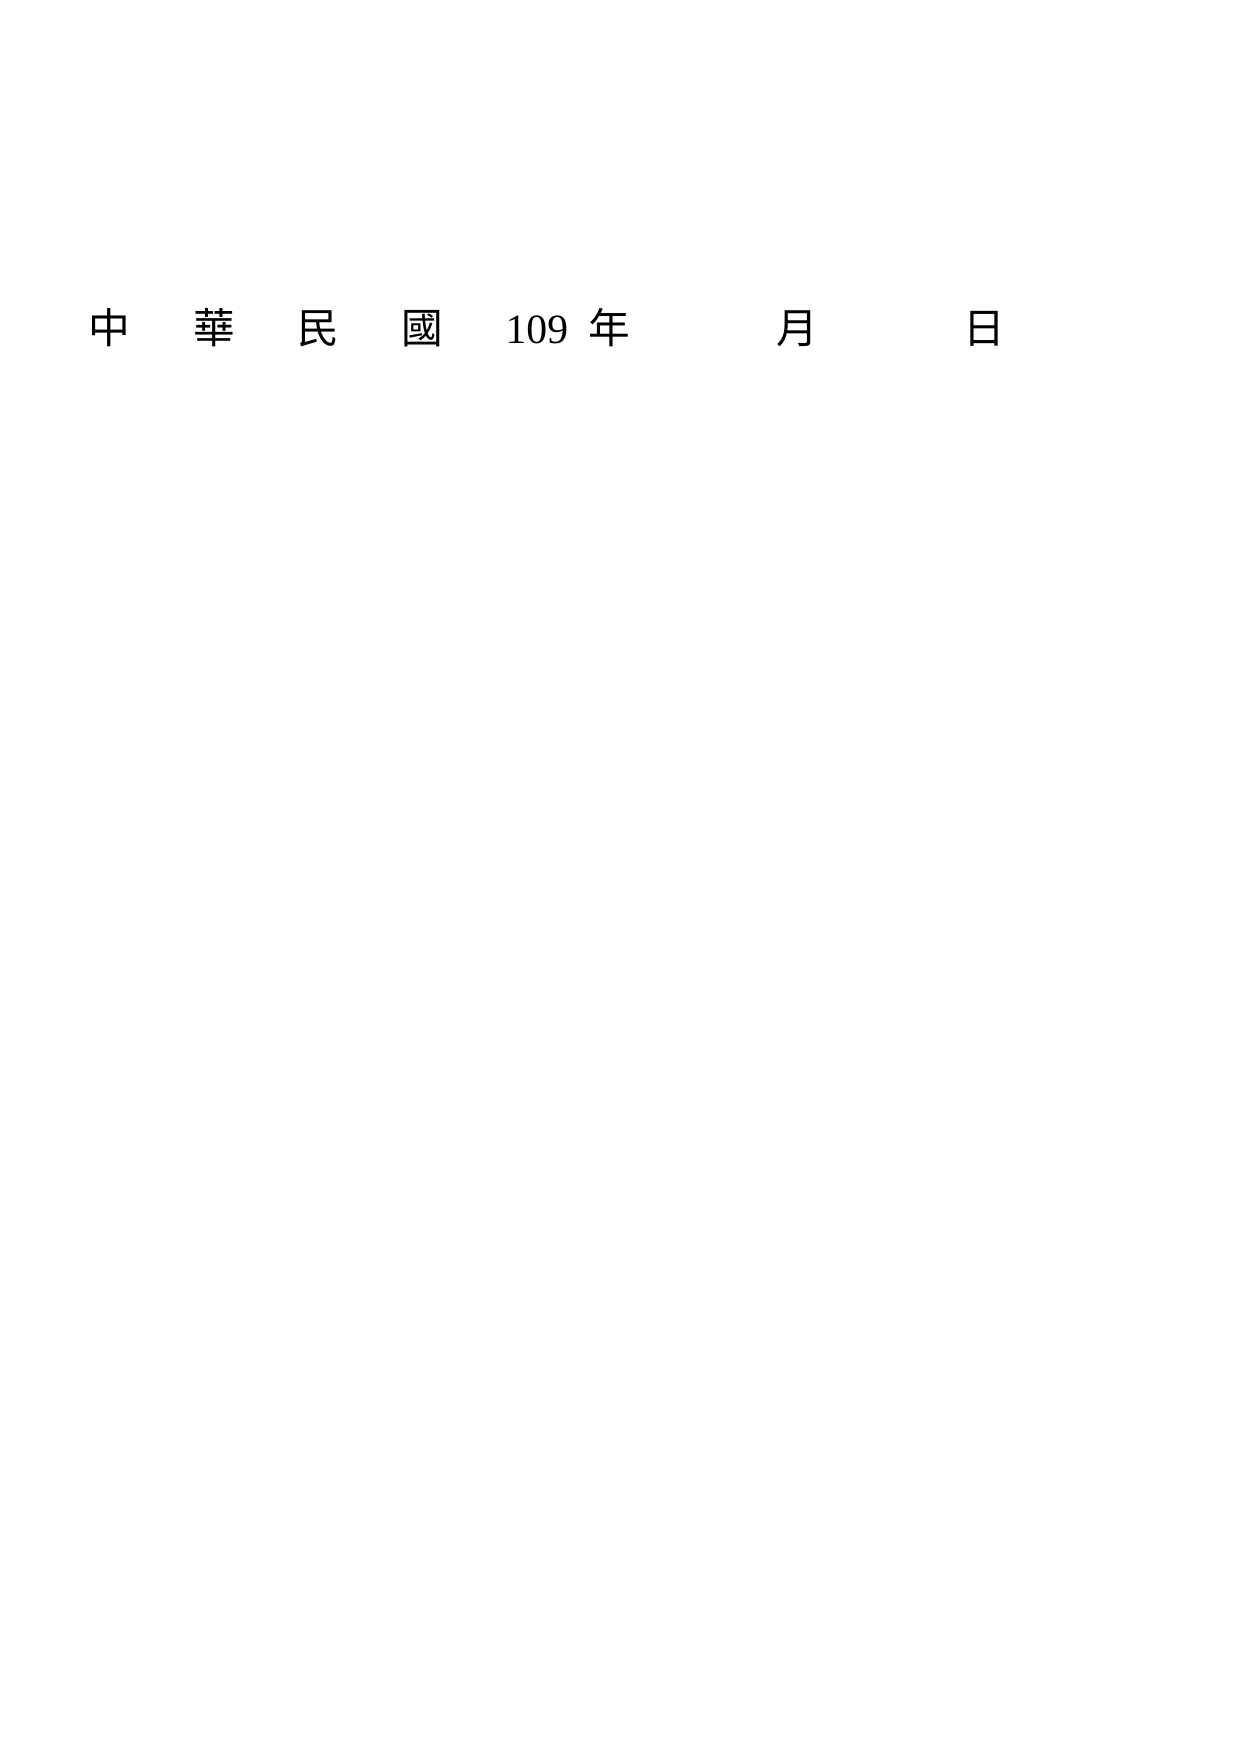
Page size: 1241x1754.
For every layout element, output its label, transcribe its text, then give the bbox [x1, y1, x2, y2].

text 中 華 民 國 109 年 月 日 [89, 283, 1152, 346]
